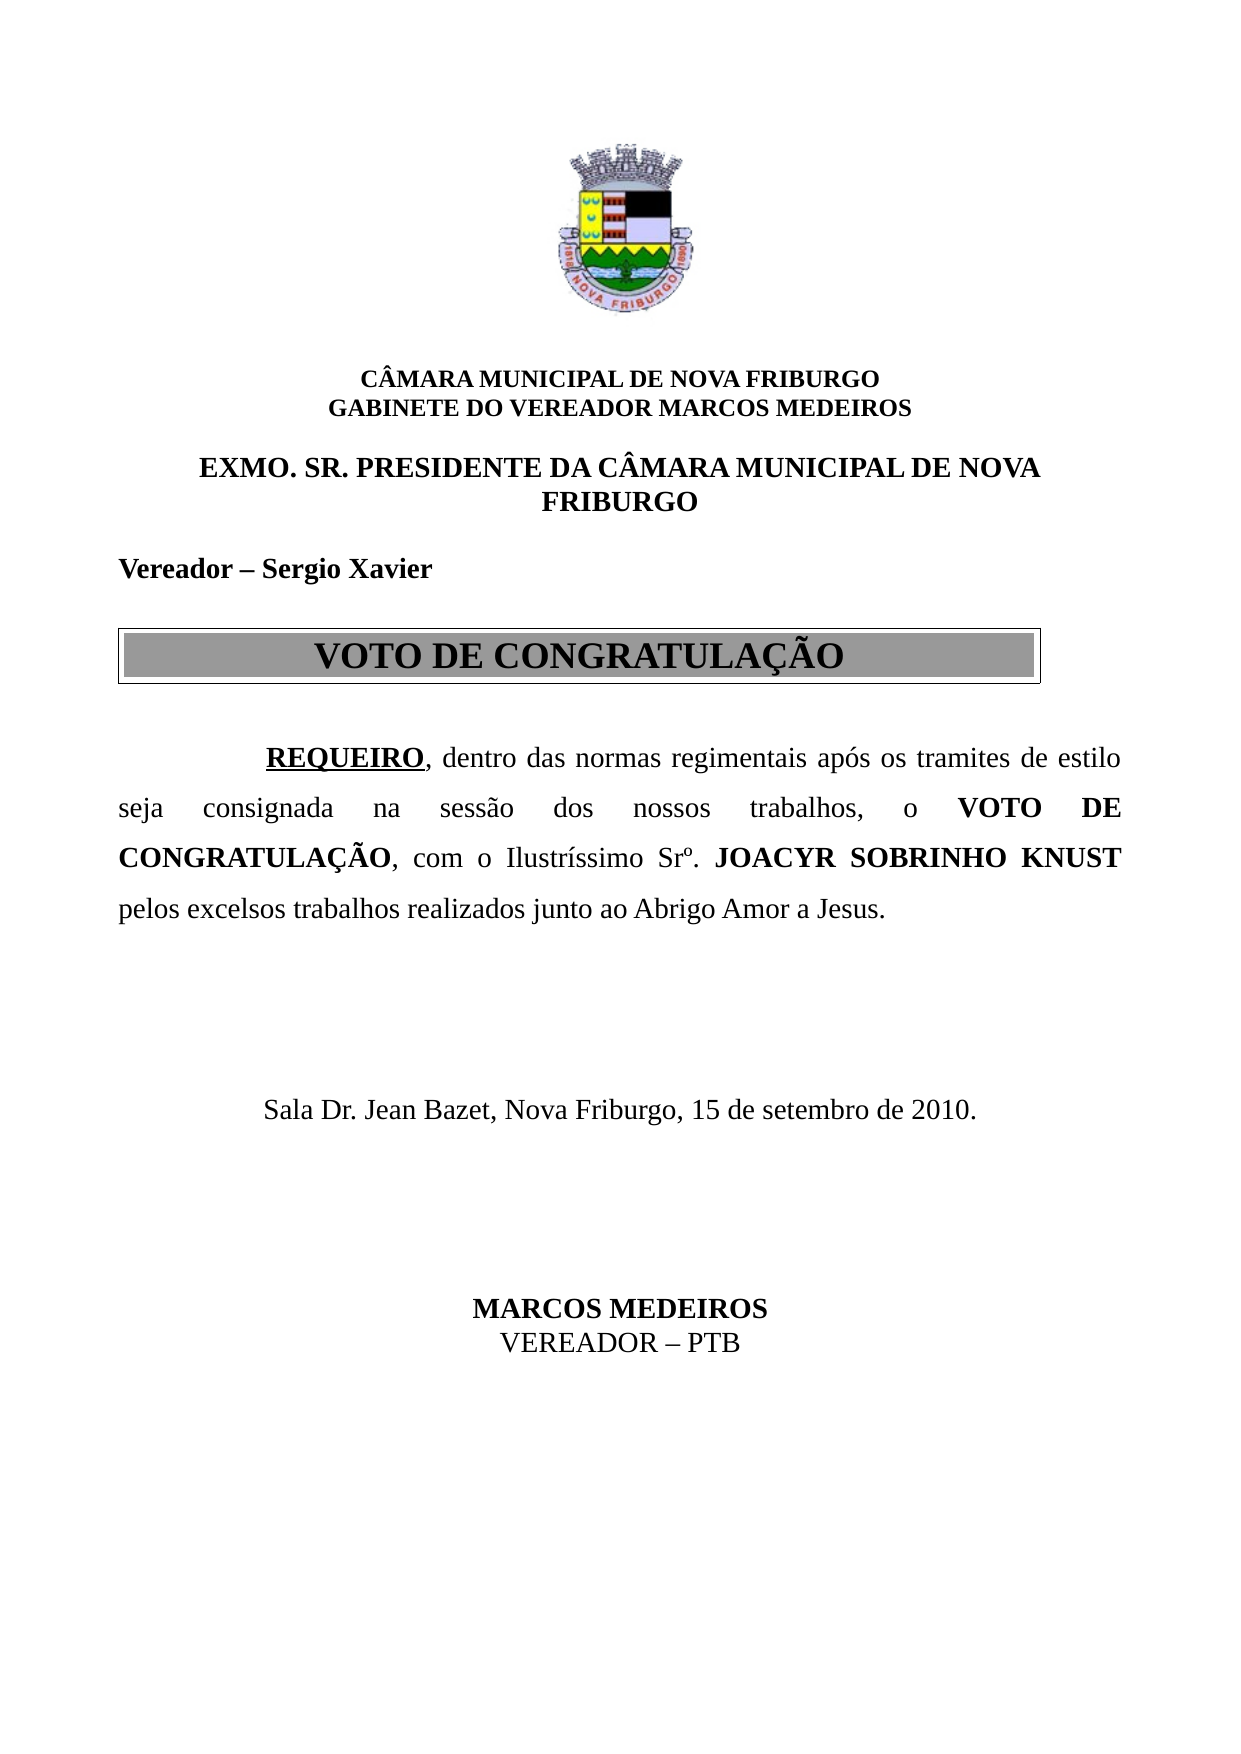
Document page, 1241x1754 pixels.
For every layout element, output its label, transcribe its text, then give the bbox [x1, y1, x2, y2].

text MARCOS MEDEIROS [118, 1291, 1122, 1325]
text EXMO. SR. PRESIDENTE DA CÂMARA MUNICIPAL DE NOVA FRIBURGO [118, 450, 1122, 517]
table_header VOTO DE CONGRATULAÇÃO [119, 629, 1040, 682]
text CÂMARA MUNICIPAL DE NOVA FRIBURGO [118, 364, 1122, 393]
picture [537, 127, 703, 327]
text REQUEIRO, dentro das normas regimentais após os tramites de estilo seja consignada na sessão dos nossos trabalhos, o VOTO DE CONGRATULAÇÃO, com o Ilustríssimo Srº. JOACYR SOBRINHO KNUST pelos excelsos trabalhos realizados junto ao Abrigo Amor a Jesus. [118, 740, 1122, 924]
text Sala Dr. Jean Bazet, Nova Friburgo, 15 de setembro de 2010. [118, 1092, 1122, 1125]
text GABINETE DO VEREADOR MARCOS MEDEIROS [118, 393, 1122, 422]
text VEREADOR – PTB [118, 1325, 1122, 1358]
text Vereador – Sergio Xavier [118, 551, 1122, 584]
